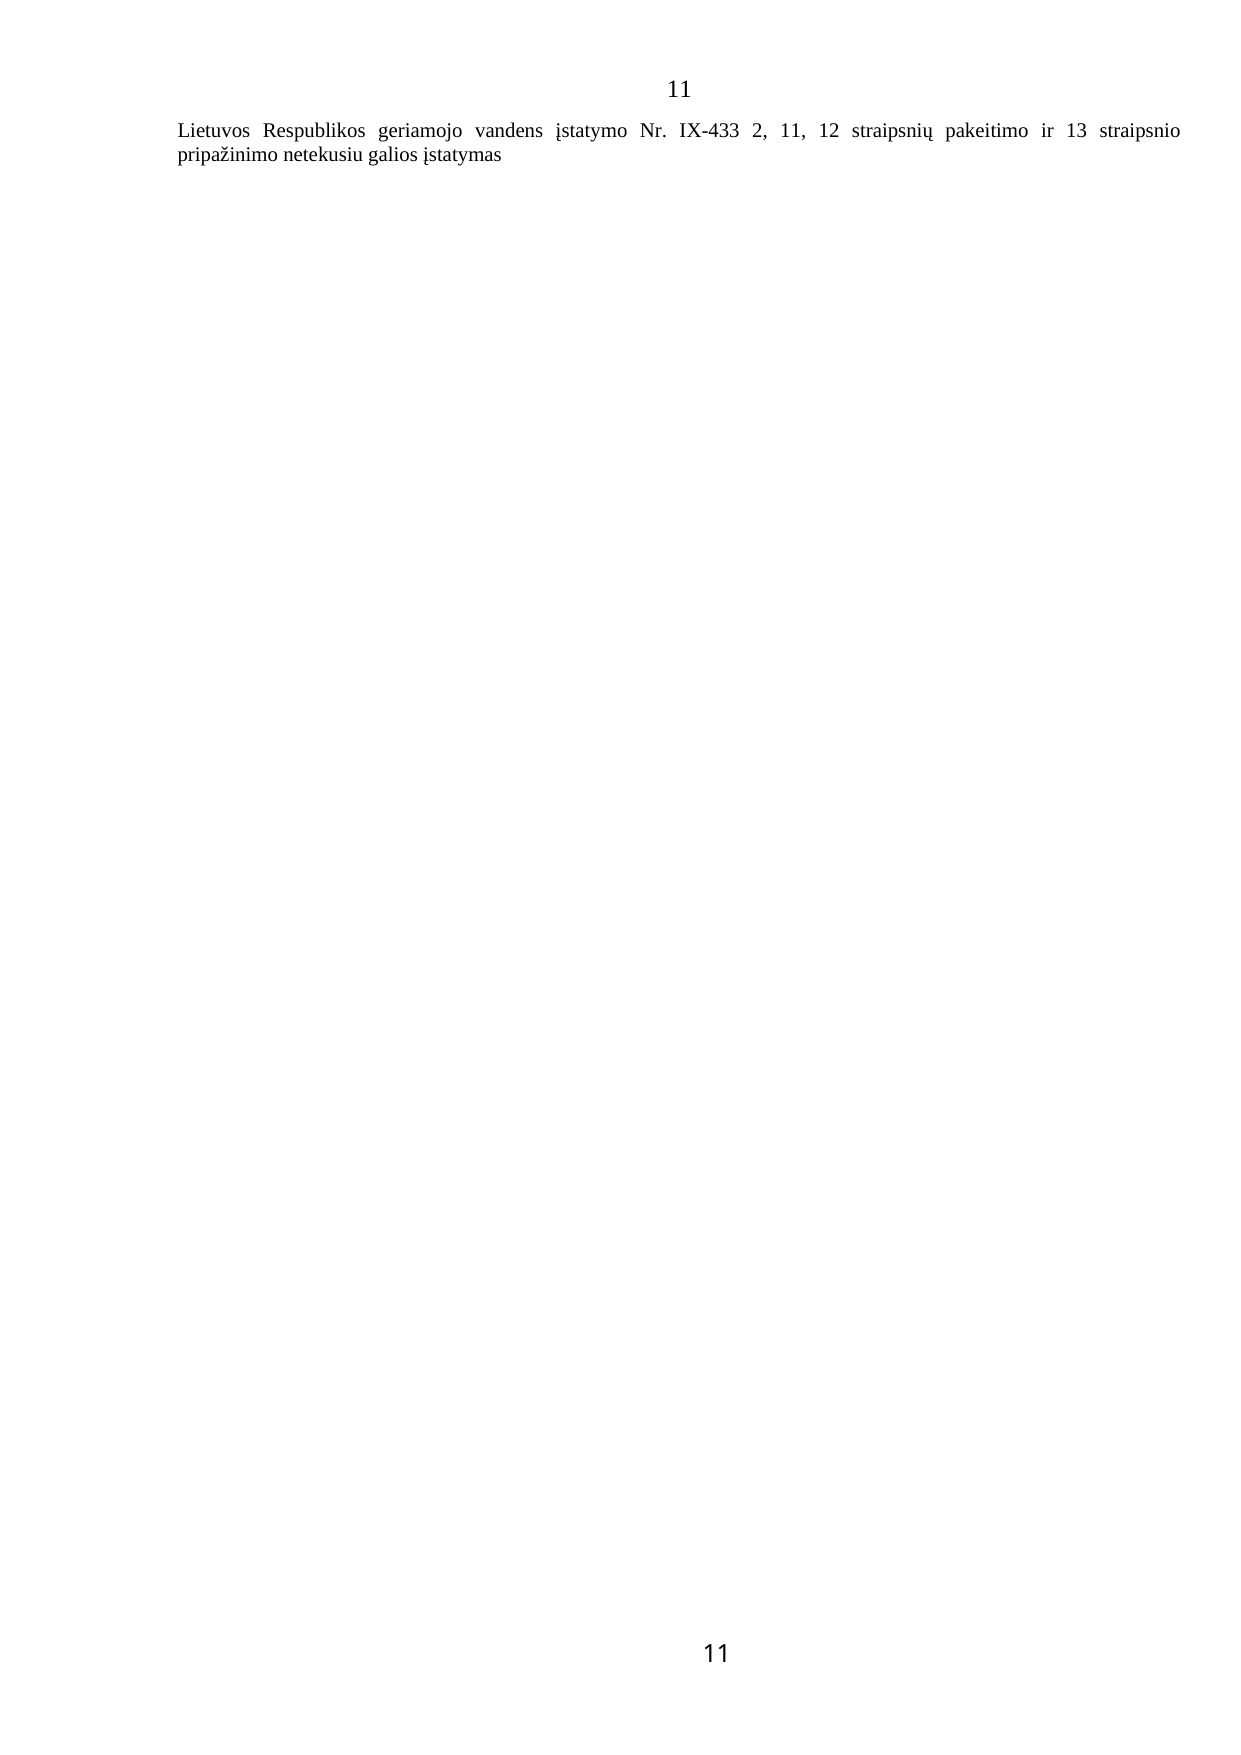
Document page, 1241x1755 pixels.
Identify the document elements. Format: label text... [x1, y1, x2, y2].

text Lietuvos Respublikos geriamojo vandens įstatymo Nr. IX-433 2, 11, 12 straipsnių pakeitimo ir 13 straipsnio pripažinimo netekusiu galios įstatymas [177, 118, 1181, 166]
